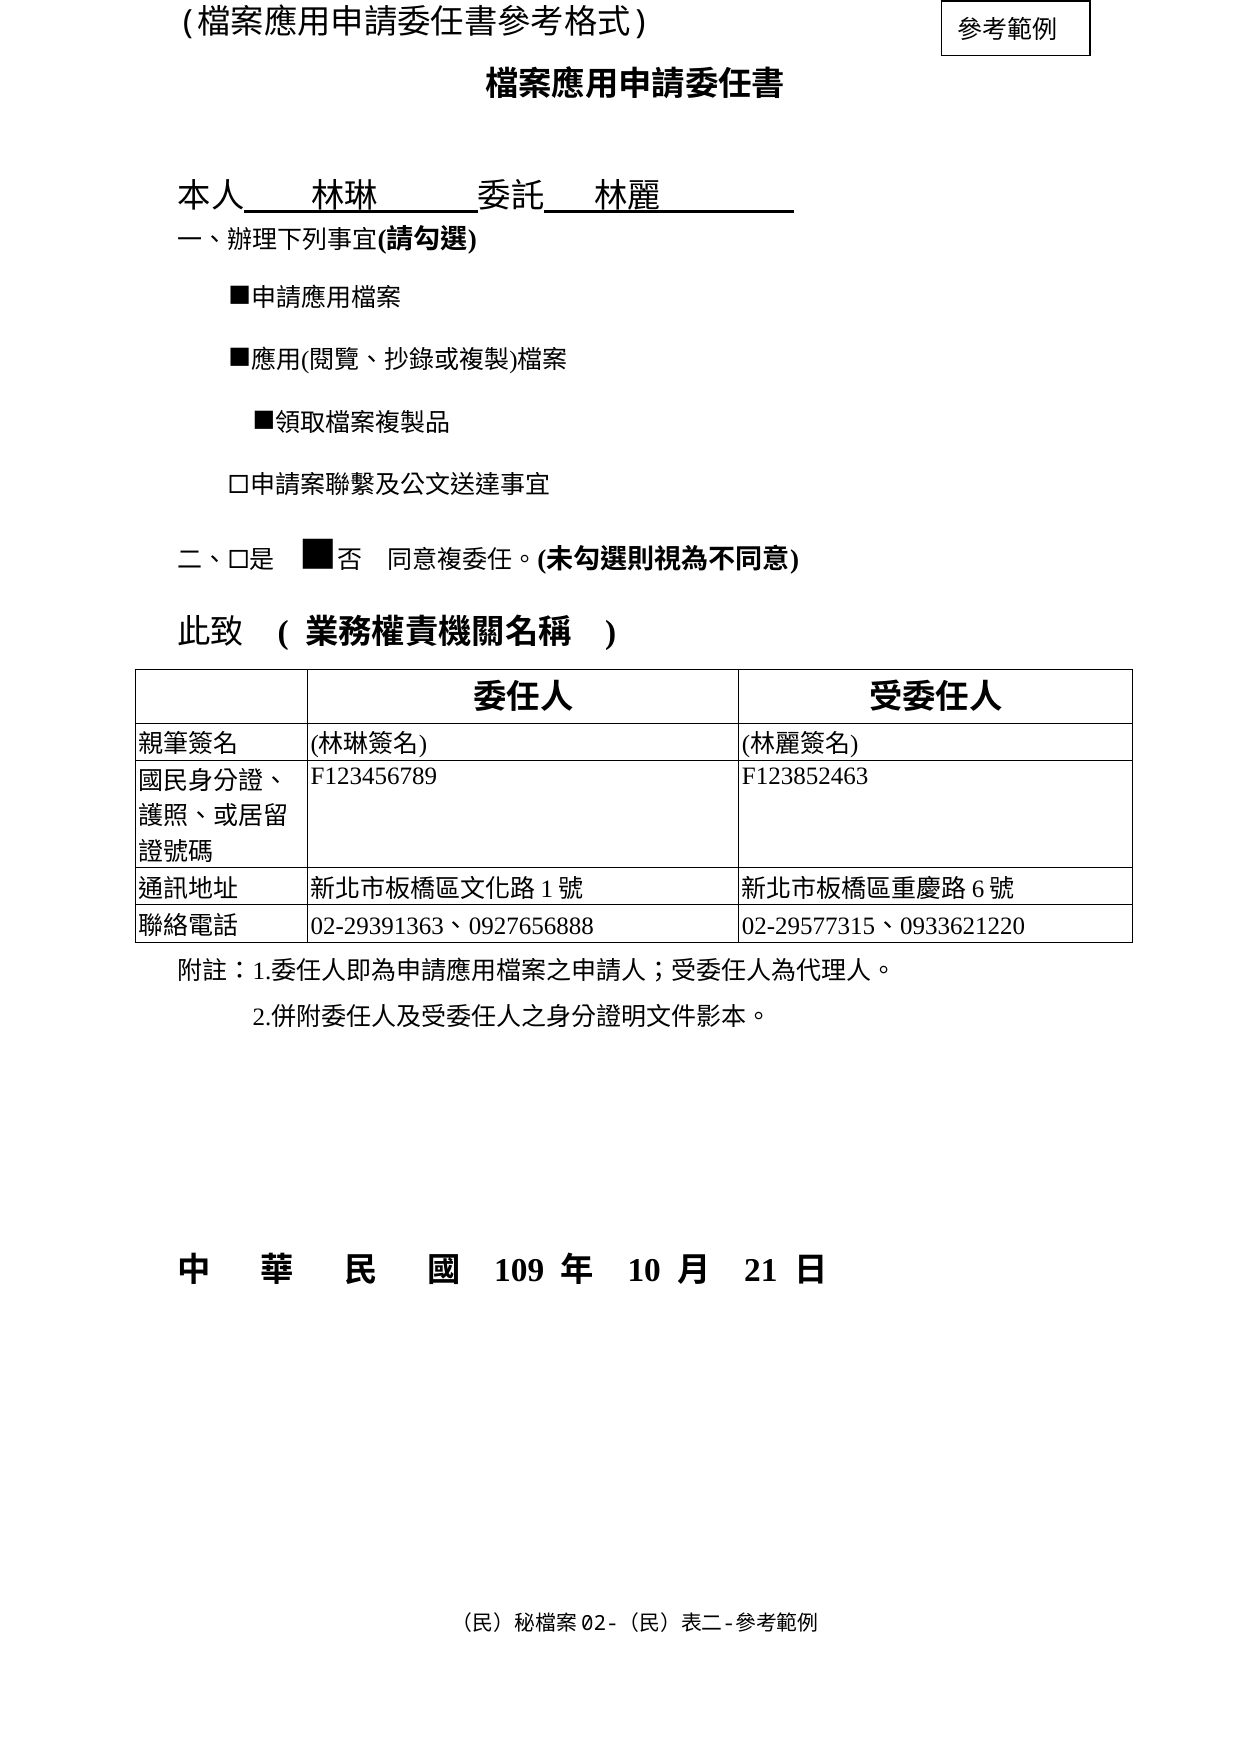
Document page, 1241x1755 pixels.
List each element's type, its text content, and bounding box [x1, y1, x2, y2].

text ■領取檔案複製品 [177, 381, 1093, 444]
text 參考範例 [957, 9, 1074, 45]
text ■應用(閱覽、抄錄或複製)檔案 [177, 319, 1093, 381]
table_cell 聯絡電話 [136, 905, 307, 942]
table_cell 國民身分證、護照、或居留證號碼 [136, 761, 307, 867]
text 此致 ( 業務權責機關名稱 ) [177, 594, 1093, 656]
table_cell 通訊地址 [136, 868, 307, 904]
table_cell 親筆簽名 [136, 724, 307, 760]
table_header [136, 670, 307, 722]
text 附註：1.委任人即為申請應用檔案之申請人；受委任人為代理人。 [177, 943, 1093, 988]
table_cell (林琳簽名) [308, 724, 738, 760]
text 檔案應用申請委任書 [177, 54, 1093, 106]
table_cell 新北市板橋區文化路1號 [308, 868, 738, 904]
table_header 委任人 [308, 670, 738, 722]
text 二、是 ■否 同意複委任。(未勾選則視為不同意) [177, 519, 1093, 581]
text 本人 林琳 委託 林麗 [177, 169, 1093, 217]
text [942, 2, 1089, 55]
text 申請案聯繫及公文送達事宜 [177, 444, 1093, 506]
text 一、辦理下列事宜(請勾選) [177, 217, 1093, 256]
text (檔案應用申請委任書參考格式) [177, 0, 941, 42]
table_cell (林麗簽名) [739, 724, 1132, 760]
text ■申請應用檔案 [177, 256, 1093, 319]
table_cell F123852463 [739, 761, 1132, 867]
table_cell 02-29577315、0933621220 [739, 905, 1132, 942]
table_header 受委任人 [739, 670, 1132, 722]
table_cell F123456789 [308, 761, 738, 867]
table_cell 新北市板橋區重慶路6號 [739, 868, 1132, 904]
table_cell 02-29391363、0927656888 [308, 905, 738, 942]
text 2.併附委任人及受委任人之身分證明文件影本。 [177, 988, 1093, 1034]
text 中 華 民 國 109 年 10 月 21 日 [177, 1243, 1093, 1291]
